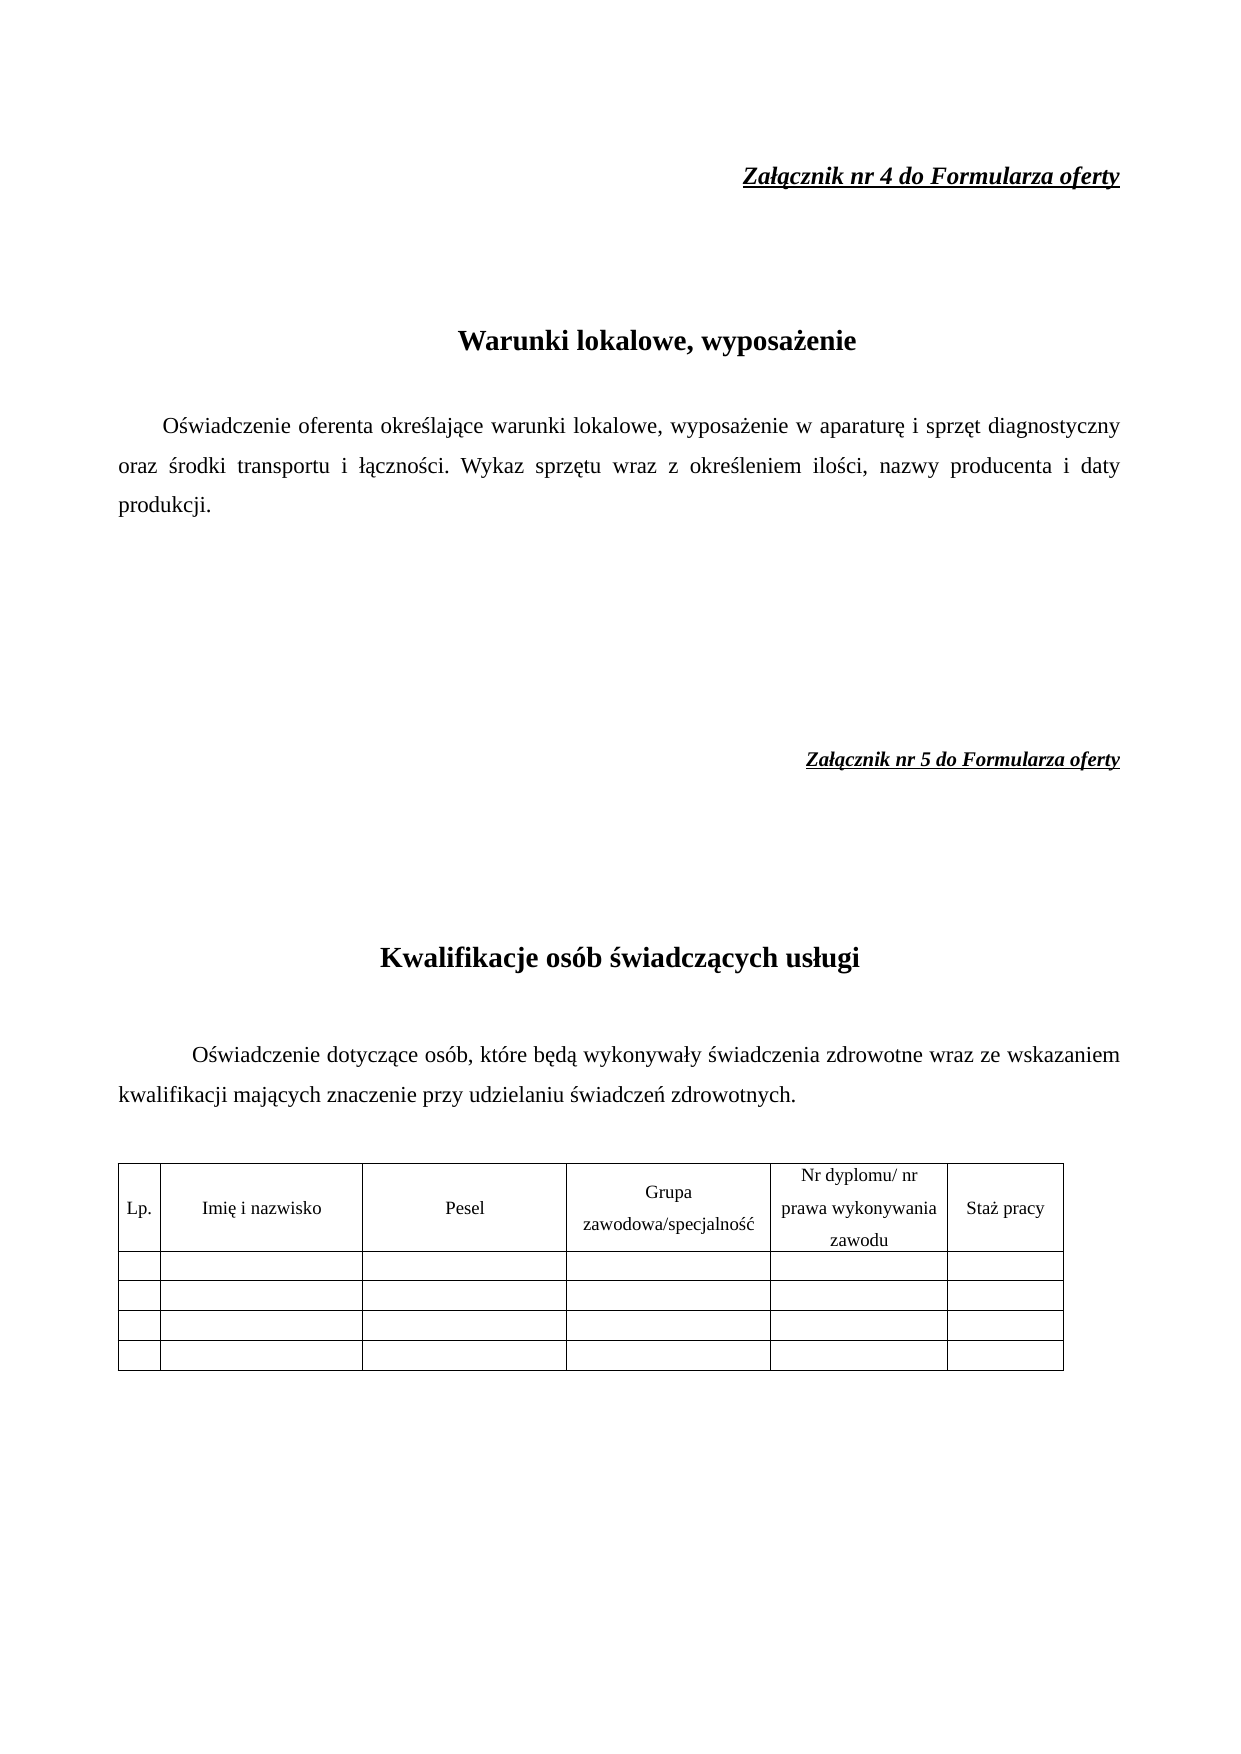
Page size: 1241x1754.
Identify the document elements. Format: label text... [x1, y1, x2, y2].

text Kwalifikacje osób świadczących usługi [118, 941, 1122, 974]
table_header Imię i nazwisko [161, 1164, 362, 1251]
table_cell [161, 1252, 362, 1280]
table_cell [363, 1311, 566, 1340]
table_cell [948, 1311, 1063, 1340]
table_cell [948, 1252, 1063, 1280]
table_cell [363, 1252, 566, 1280]
table_cell [948, 1281, 1063, 1310]
table_cell [771, 1311, 947, 1340]
table_cell [119, 1281, 160, 1310]
table_cell [771, 1281, 947, 1310]
table_cell [119, 1341, 160, 1370]
table_cell [771, 1341, 947, 1370]
table_header Nr dyplomu/ nr prawa wykonywania zawodu [771, 1164, 947, 1251]
table_cell [161, 1281, 362, 1310]
table_cell [363, 1281, 566, 1310]
table_header Pesel [363, 1164, 566, 1251]
text Oświadczenie dotyczące osób, które będą wykonywały świadczenia zdrowotne wraz ze wskazaniem kwalifikacji mających znaczenie przy udzielaniu świadczeń zdrowotnych. [118, 1041, 1122, 1107]
table_cell [161, 1341, 362, 1370]
table_cell [567, 1341, 770, 1370]
table_header Staż pracy [948, 1164, 1063, 1251]
table_cell [119, 1311, 160, 1340]
text Oświadczenie oferenta określające warunki lokalowe, wyposażenie w aparaturę i sprzęt diagnostyczny oraz środki transportu i łączności. Wykaz sprzętu wraz z określeniem ilości, nazwy producenta i daty produkcji. [118, 413, 1122, 518]
table_cell [567, 1311, 770, 1340]
text Warunki lokalowe, wyposażenie [192, 323, 1122, 356]
table_cell [771, 1252, 947, 1280]
table_cell [119, 1252, 160, 1280]
table_header Grupa zawodowa/specjalność [567, 1164, 770, 1251]
table_cell [948, 1341, 1063, 1370]
table_cell [567, 1281, 770, 1310]
text Załącznik nr 4 do Formularza oferty [118, 161, 1122, 190]
table_header Lp. [119, 1164, 160, 1251]
table_cell [567, 1252, 770, 1280]
text Załącznik nr 5 do Formularza oferty [118, 747, 1122, 771]
table_cell [363, 1341, 566, 1370]
table_cell [161, 1311, 362, 1340]
